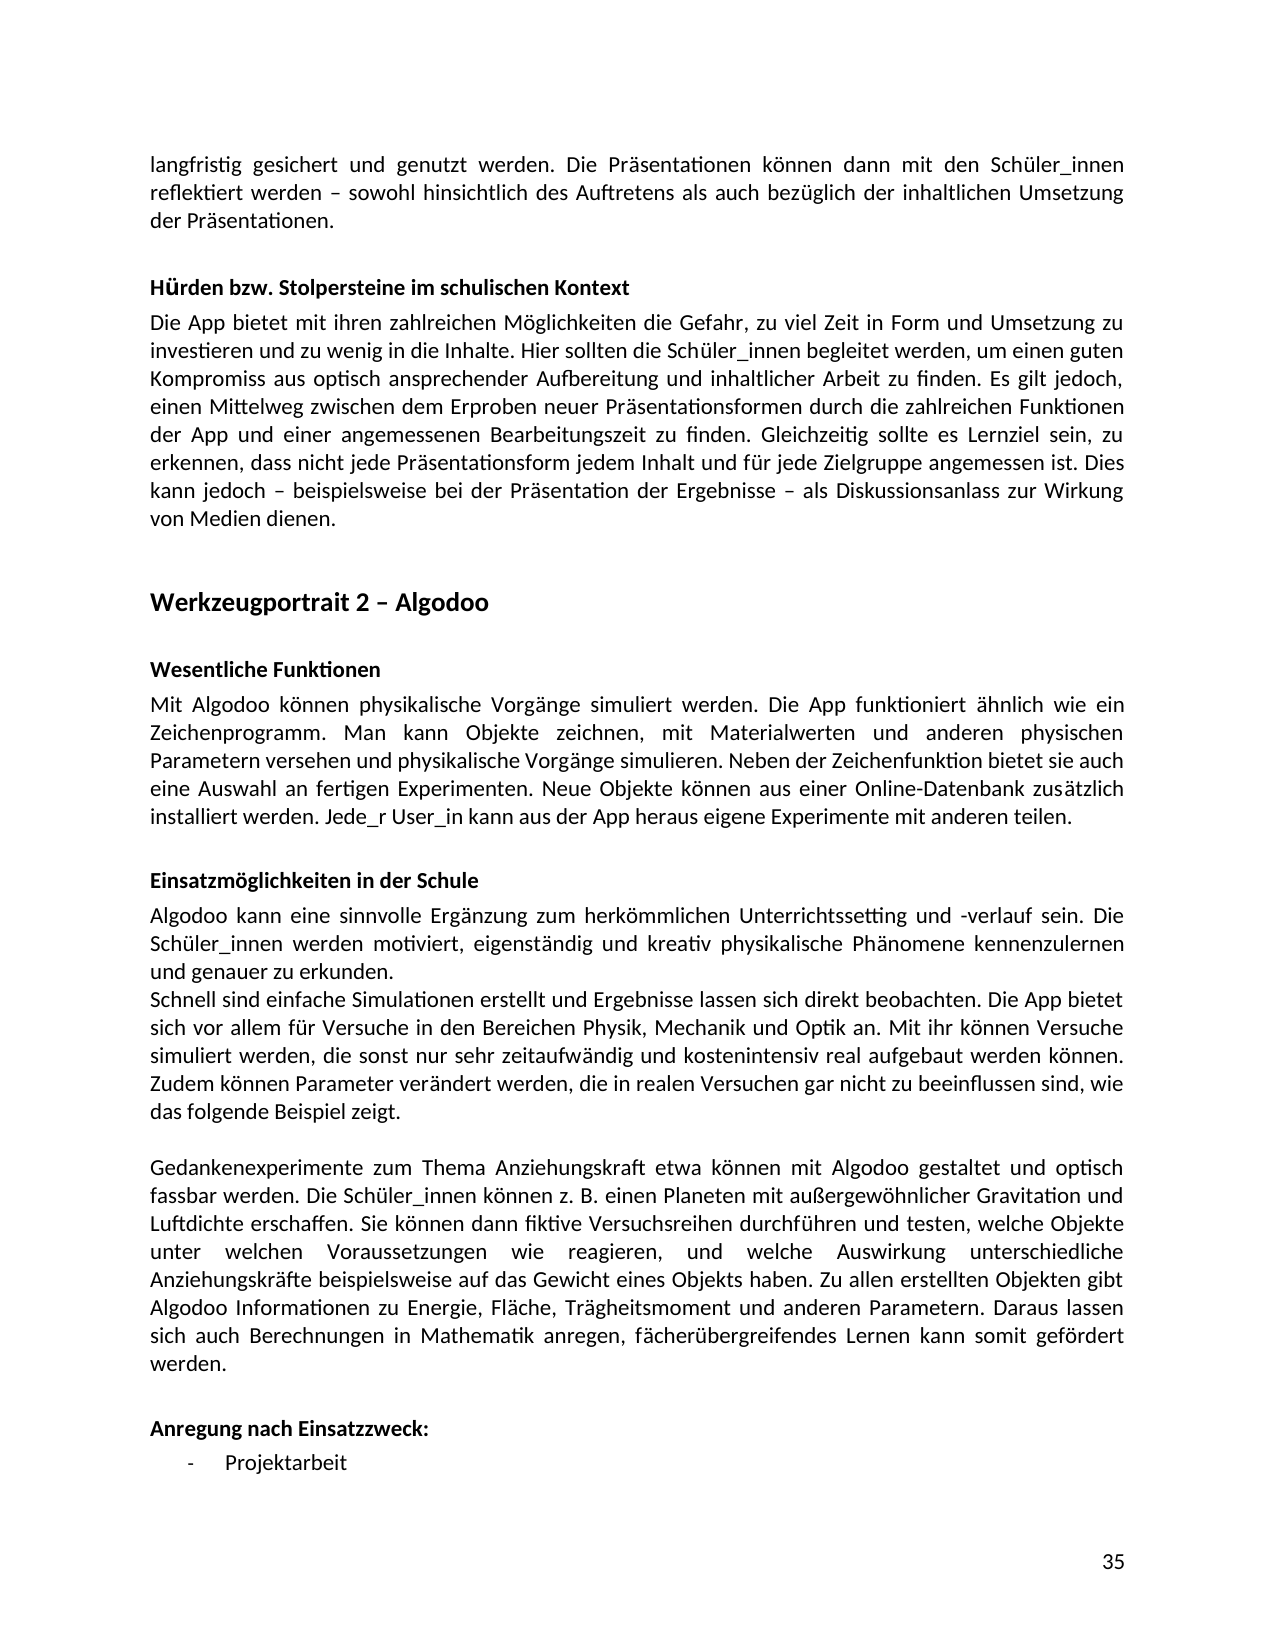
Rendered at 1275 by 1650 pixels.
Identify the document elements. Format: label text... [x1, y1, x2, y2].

subtitle Anregung nach Einsatzzweck: [150, 1414, 1125, 1442]
subtitle Einsatzmöglichkeiten in der Schule [150, 867, 1125, 894]
text Mit Algodoo können physikalische Vorgänge simuliert werden. Die App funktioniert ähnlich wie ein Zeichenprogramm. Man kann Objekte zeichnen, mit Materialwerten und anderen physischen Parametern versehen und physikalische Vorgänge simulieren. Neben der Zeichenfunktion bietet sie auch eine Auswahl an fertigen Experimenten. Neue Objekte können aus einer Online-Datenbank zusätzlich installiert werden. Jede_r User_in kann aus der App heraus eigene Experimente mit anderen teilen. [150, 690, 1125, 830]
text Algodoo kann eine sinnvolle Ergänzung zum herkömmlichen Unterrichtssetting und -verlauf sein. Die Schüler_innen werden motiviert, eigenständig und kreativ physikalische Phänomene kennenzulernen und genauer zu erkunden. [150, 901, 1125, 985]
text Gedankenexperimente zum Thema Anziehungskraft etwa können mit Algodoo gestaltet und optisch fassbar werden. Die Schüler_innen können z. B. einen Planeten mit außergewöhnlicher Gravitation und Luftdichte erschaffen. Sie können dann fiktive Versuchsreihen durchführen und testen, welche Objekte unter welchen Voraussetzungen wie reagieren, und welche Auswirkung unterschiedliche Anziehungskräfte beispielsweise auf das Gewicht eines Objekts haben. Zu allen erstellten Objekten gibt Algodoo Informationen zu Energie, Fläche, Trägheitsmoment und anderen Parametern. Daraus lassen sich auch Berechnungen in Mathematik anregen, fächerübergreifendes Lernen kann somit gefördert werden. [150, 1153, 1125, 1377]
text langfristig gesichert und genutzt werden. Die Präsentationen können dann mit den Schüler_innen reflektiert werden – sowohl hinsichtlich des Auftretens als auch bezüglich der inhaltlichen Umsetzung der Präsentationen. [150, 150, 1125, 234]
text Schnell sind einfache Simulationen erstellt und Ergebnisse lassen sich direkt beobachten. Die App bietet sich vor allem für Versuche in den Bereichen Physik, Mechanik und Optik an. Mit ihr können Versuche simuliert werden, die sonst nur sehr zeitaufwändig und kostenintensiv real aufgebaut werden können. Zudem können Parameter verändert werden, die in realen Versuchen gar nicht zu beeinflussen sind, wie das folgende Beispiel zeigt. [150, 985, 1125, 1125]
subtitle Werkzeugportrait 2 – Algodoo [150, 586, 1125, 619]
subtitle Hürden bzw. Stolpersteine im schulischen Kontext [150, 271, 1125, 302]
text Die App bietet mit ihren zahlreichen Möglichkeiten die Gefahr, zu viel Zeit in Form und Umsetzung zu investieren und zu wenig in die Inhalte. Hier sollten die Schüler_innen begleitet werden, um einen guten Kompromiss aus optisch ansprechender Aufbereitung und inhaltlicher Arbeit zu finden. Es gilt jedoch, einen Mittelweg zwischen dem Erproben neuer Präsentationsformen durch die zahlreichen Funktionen der App und einer angemessenen Bearbeitungszeit zu finden. Gleichzeitig sollte es Lernziel sein, zu erkennen, dass nicht jede Präsentationsform jedem Inhalt und für jede Zielgruppe angemessen ist. Dies kann jedoch – beispielsweise bei der Präsentation der Ergebnisse – als Diskussionsanlass zur Wirkung von Medien dienen. [150, 308, 1125, 533]
subtitle Wesentliche Funktionen [150, 655, 1125, 683]
list Projektarbeit [187, 1448, 1125, 1477]
